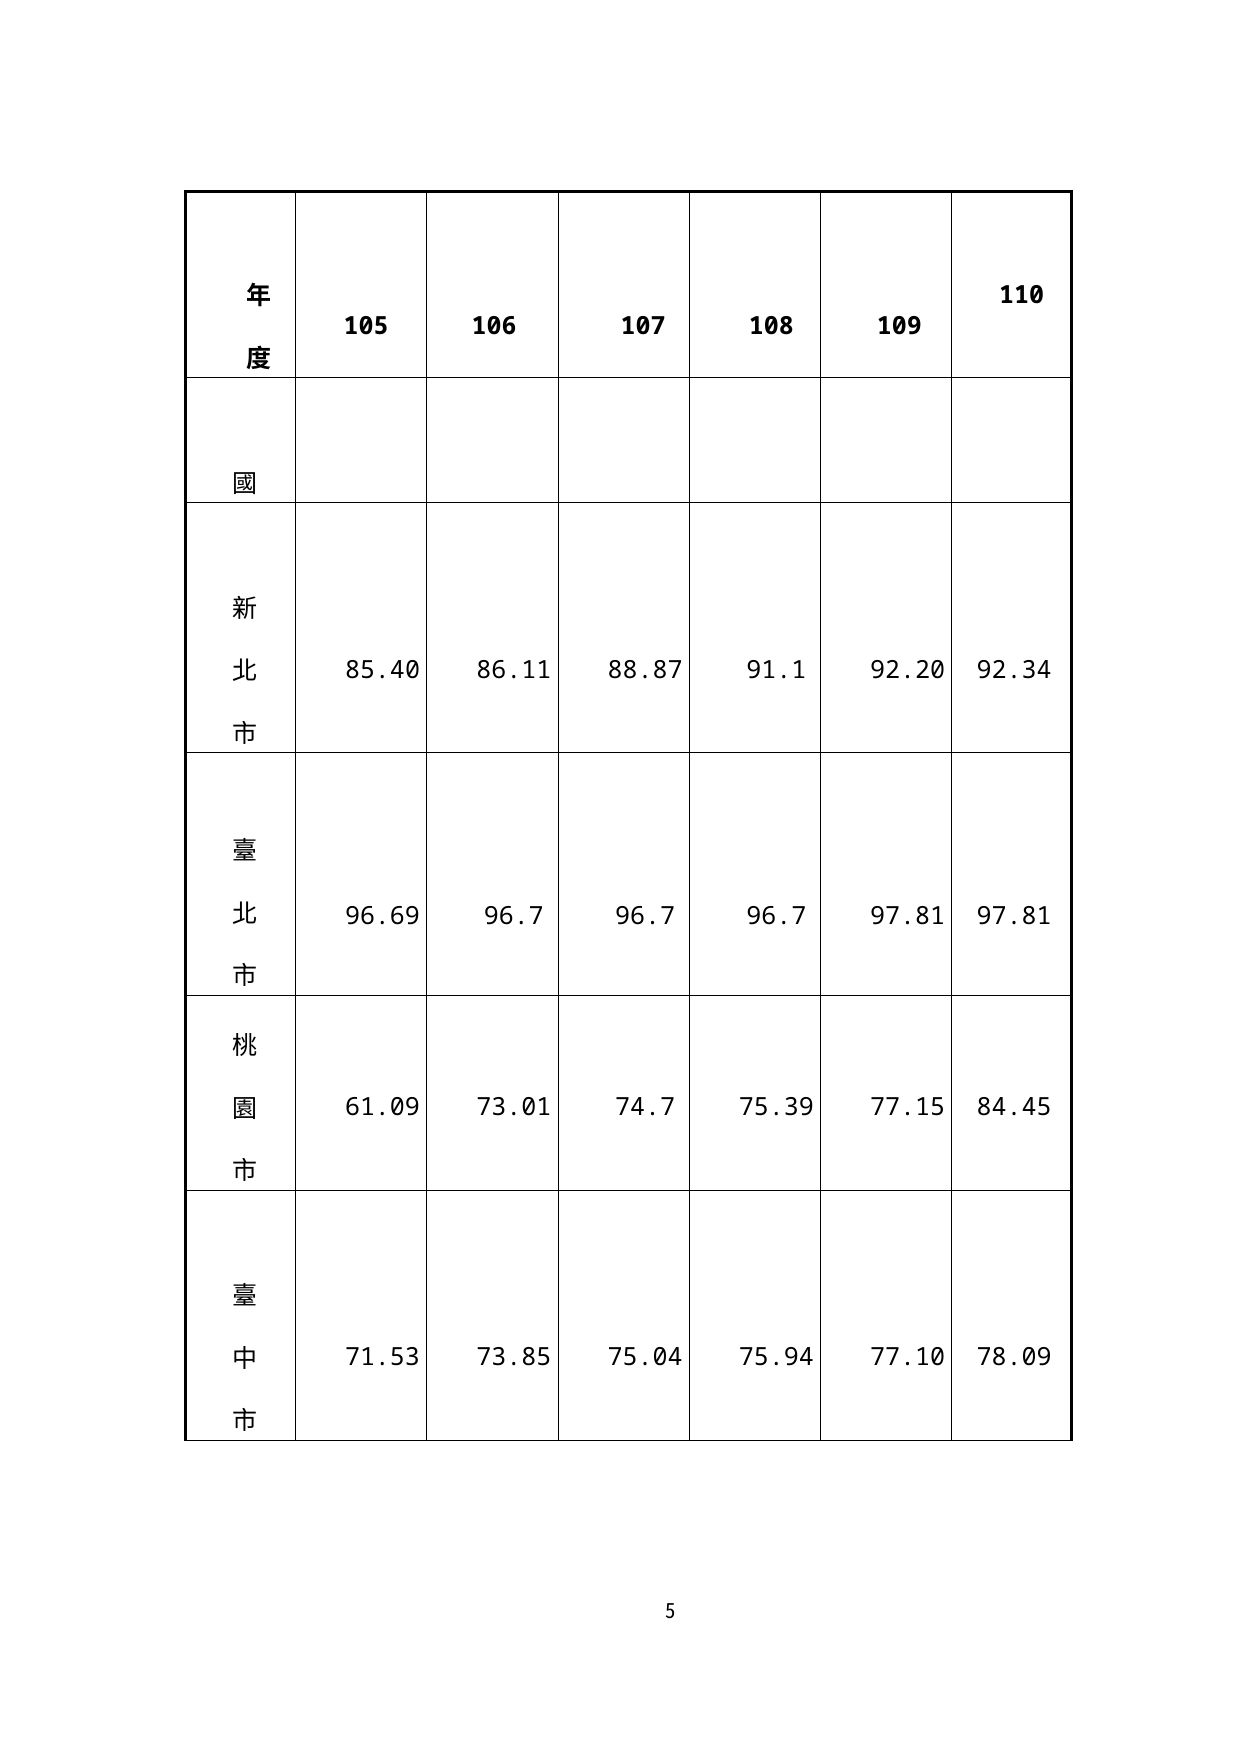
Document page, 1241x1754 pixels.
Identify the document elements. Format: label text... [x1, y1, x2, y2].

table_header 108 [690, 193, 820, 377]
table_cell 75.94 [690, 1191, 820, 1439]
table_cell 臺中市 [187, 1191, 295, 1439]
table_cell 92.20 [821, 503, 951, 752]
table_cell 75.04 [559, 1191, 689, 1439]
table_cell [952, 378, 1070, 502]
table_cell 61.09 [296, 996, 426, 1189]
table_cell 臺北市 [187, 753, 295, 995]
table_cell 97.81 [952, 753, 1070, 995]
table_cell [296, 378, 426, 502]
table_cell 86.11 [427, 503, 558, 752]
table_cell 96.69 [296, 753, 426, 995]
table_cell 78.09 [952, 1191, 1070, 1439]
table_cell 85.40 [296, 503, 426, 752]
table_cell 92.34 [952, 503, 1070, 752]
table_header 110 [952, 193, 1070, 377]
table_cell 73.01 [427, 996, 558, 1189]
table_cell [559, 378, 689, 502]
table_cell 96.7 [559, 753, 689, 995]
table_header 109 [821, 193, 951, 377]
table_cell 國 [187, 378, 295, 502]
table_cell 96.7 [690, 753, 820, 995]
table_cell [821, 378, 951, 502]
table_header 105 [296, 193, 426, 377]
table_cell 71.53 [296, 1191, 426, 1439]
table_cell 77.15 [821, 996, 951, 1189]
table_cell [427, 378, 558, 502]
table_cell 97.81 [821, 753, 951, 995]
table_header 107 [559, 193, 689, 377]
table_cell 91.1 [690, 503, 820, 752]
table_cell 74.7 [559, 996, 689, 1189]
table_cell 88.87 [559, 503, 689, 752]
table_header 106 [427, 193, 558, 377]
table_cell 96.7 [427, 753, 558, 995]
table_cell 73.85 [427, 1191, 558, 1439]
table_cell 新北市 [187, 503, 295, 752]
table_cell 桃園市 [187, 996, 295, 1189]
table_header 年度 [187, 193, 295, 377]
table_cell 77.10 [821, 1191, 951, 1439]
table_cell 75.39 [690, 996, 820, 1189]
table_cell [690, 378, 820, 502]
table_cell 84.45 [952, 996, 1070, 1189]
